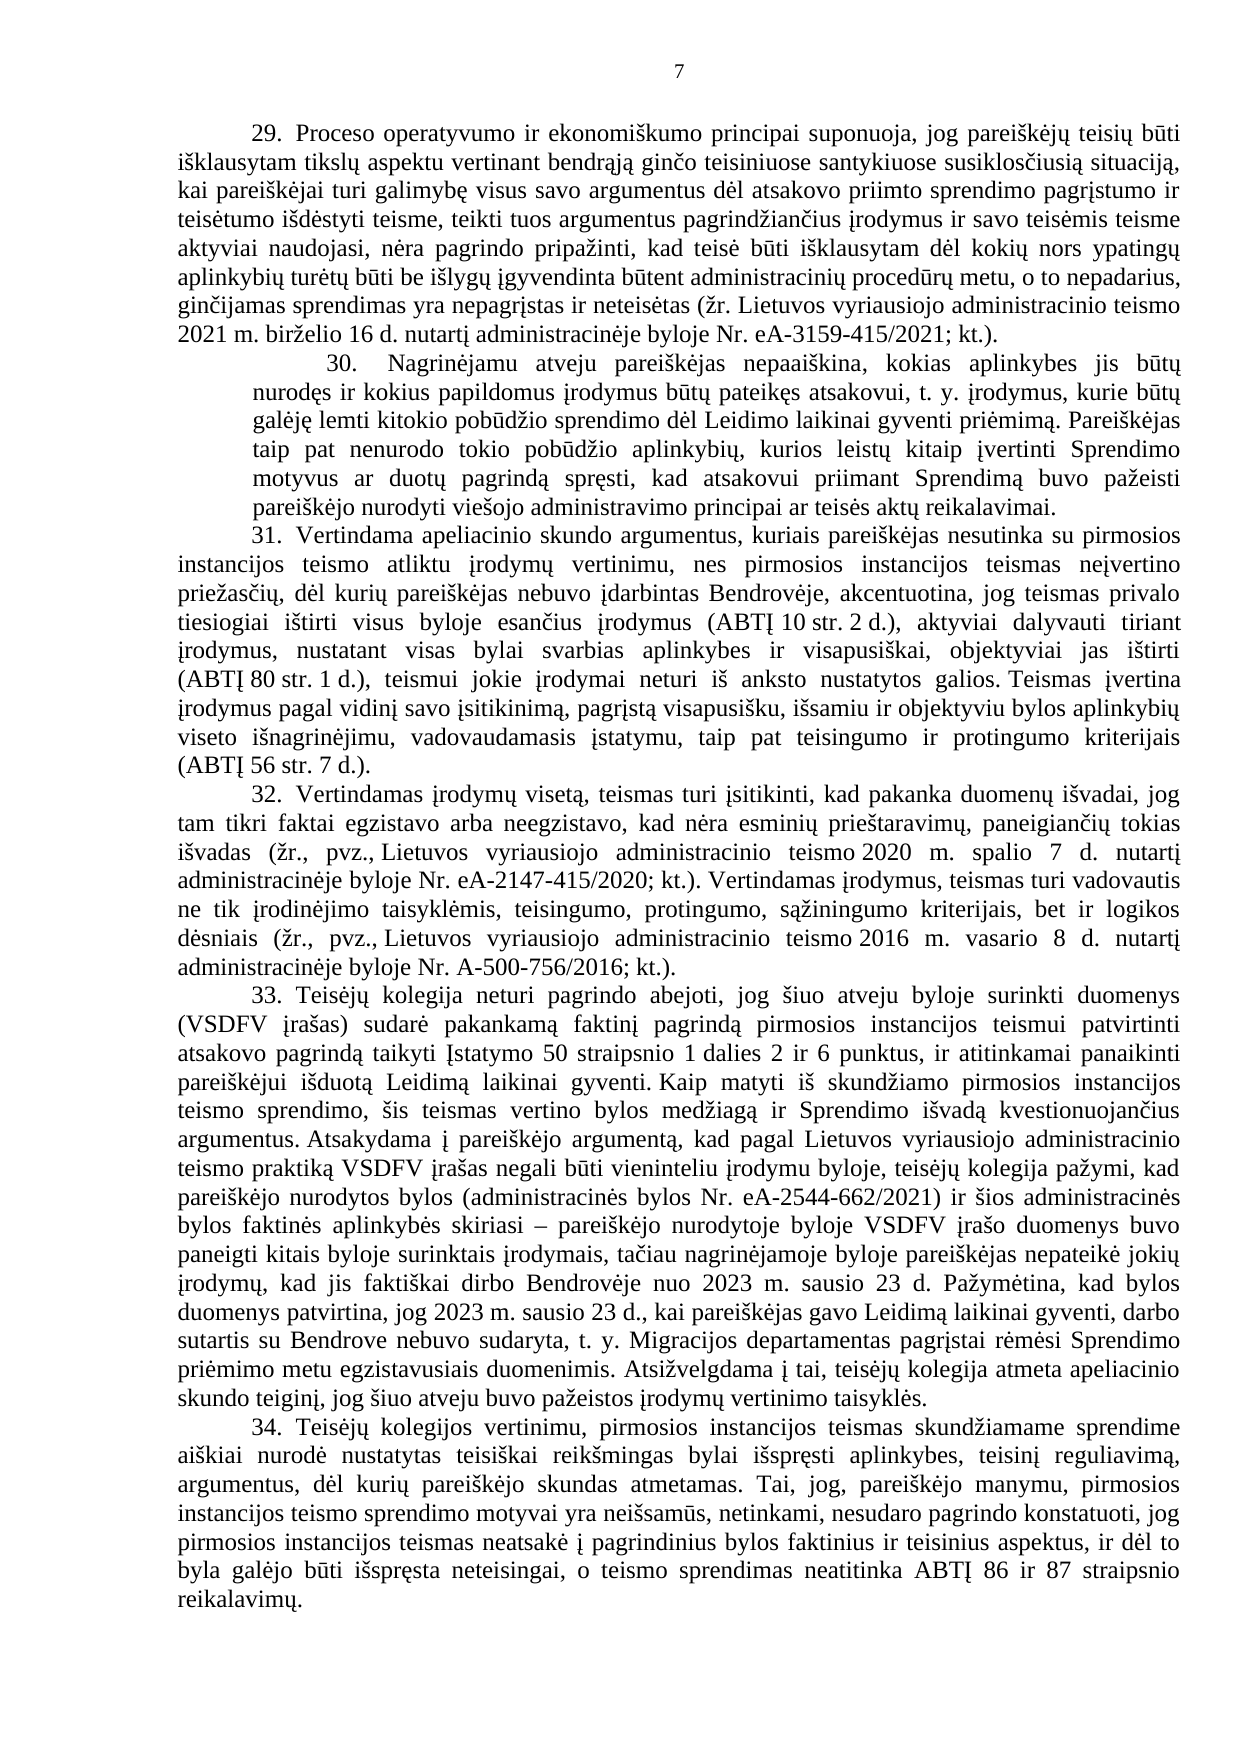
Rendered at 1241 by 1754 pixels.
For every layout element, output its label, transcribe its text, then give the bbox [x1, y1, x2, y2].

text 31. Vertindama apeliacinio skundo argumentus, kuriais pareiškėjas nesutinka su pirmosios instancijos teismo atliktu įrodymų vertinimu, nes pirmosios instancijos teismas neįvertino priežasčių, dėl kurių pareiškėjas nebuvo įdarbintas Bendrovėje, akcentuotina, jog teismas privalo tiesiogiai ištirti visus byloje esančius įrodymus (ABTĮ 10 str. 2 d.), aktyviai dalyvauti tiriant įrodymus, nustatant visas bylai svarbias aplinkybes ir visapusiškai, objektyviai jas ištirti (ABTĮ 80 str. 1 d.), teismui jokie įrodymai neturi iš anksto nustatytos galios. Teismas įvertina įrodymus pagal vidinį savo įsitikinimą, pagrįstą visapusišku, išsamiu ir objektyviu bylos aplinkybių viseto išnagrinėjimu, vadovaudamasis įstatymu, taip pat teisingumo ir protingumo kriterijais (ABTĮ 56 str. 7 d.). [177, 521, 1181, 779]
text 34. Teisėjų kolegijos vertinimu, pirmosios instancijos teismas skundžiamame sprendime aiškiai nurodė nustatytas teisiškai reikšmingas bylai išspręsti aplinkybes, teisinį reguliavimą, argumentus, dėl kurių pareiškėjo skundas atmetamas. Tai, jog, pareiškėjo manymu, pirmosios instancijos teismo sprendimo motyvai yra neišsamūs, netinkami, nesudaro pagrindo konstatuoti, jog pirmosios instancijos teismas neatsakė į pagrindinius bylos faktinius ir teisinius aspektus, ir dėl to byla galėjo būti išspręsta neteisingai, o teismo sprendimas neatitinka ABTĮ 86 ir 87 straipsnio reikalavimų. [177, 1412, 1181, 1613]
text 32. Vertindamas įrodymų visetą, teismas turi įsitikinti, kad pakanka duomenų išvadai, jog tam tikri faktai egzistavo arba neegzistavo, kad nėra esminių prieštaravimų, paneigiančių tokias išvadas (žr., pvz., Lietuvos vyriausiojo administracinio teismo 2020 m. spalio 7 d. nutartį administracinėje byloje Nr. eA-2147-415/2020; kt.). Vertindamas įrodymus, teismas turi vadovautis ne tik įrodinėjimo taisyklėmis, teisingumo, protingumo, sąžiningumo kriterijais, bet ir logikos dėsniais (žr., pvz., Lietuvos vyriausiojo administracinio teismo 2016 m. vasario 8 d. nutartį administracinėje byloje Nr. A-500-756/2016; kt.). [177, 779, 1181, 981]
text 29. Proceso operatyvumo ir ekonomiškumo principai suponuoja, jog pareiškėjų teisių būti išklausytam tikslų aspektu vertinant bendrąją ginčo teisiniuose santykiuose susiklosčiusią situaciją, kai pareiškėjai turi galimybę visus savo argumentus dėl atsakovo priimto sprendimo pagrįstumo ir teisėtumo išdėstyti teisme, teikti tuos argumentus pagrindžiančius įrodymus ir savo teisėmis teisme aktyviai naudojasi, nėra pagrindo pripažinti, kad teisė būti išklausytam dėl kokių nors ypatingų aplinkybių turėtų būti be išlygų įgyvendinta būtent administracinių procedūrų metu, o to nepadarius, ginčijamas sprendimas yra nepagrįstas ir neteisėtas (žr. Lietuvos vyriausiojo administracinio teismo 2021 m. birželio 16 d. nutartį administracinėje byloje Nr. eA-3159-415/2021; kt.). [177, 118, 1181, 348]
text 33. Teisėjų kolegija neturi pagrindo abejoti, jog šiuo atveju byloje surinkti duomenys (VSDFV įrašas) sudarė pakankamą faktinį pagrindą pirmosios instancijos teismui patvirtinti atsakovo pagrindą taikyti Įstatymo 50 straipsnio 1 dalies 2 ir 6 punktus, ir atitinkamai panaikinti pareiškėjui išduotą Leidimą laikinai gyventi. Kaip matyti iš skundžiamo pirmosios instancijos teismo sprendimo, šis teismas vertino bylos medžiagą ir Sprendimo išvadą kvestionuojančius argumentus. Atsakydama į pareiškėjo argumentą, kad pagal Lietuvos vyriausiojo administracinio teismo praktiką VSDFV įrašas negali būti vieninteliu įrodymu byloje, teisėjų kolegija pažymi, kad pareiškėjo nurodytos bylos (administracinės bylos Nr. eA-2544-662/2021) ir šios administracinės bylos faktinės aplinkybės skiriasi – pareiškėjo nurodytoje byloje VSDFV įrašo duomenys buvo paneigti kitais byloje surinktais įrodymais, tačiau nagrinėjamoje byloje pareiškėjas nepateikė jokių įrodymų, kad jis faktiškai dirbo Bendrovėje nuo 2023 m. sausio 23 d. Pažymėtina, kad bylos duomenys patvirtina, jog 2023 m. sausio 23 d., kai pareiškėjas gavo Leidimą laikinai gyventi, darbo sutartis su Bendrove nebuvo sudaryta, t. y. Migracijos departamentas pagrįstai rėmėsi Sprendimo priėmimo metu egzistavusiais duomenimis. Atsižvelgdama į tai, teisėjų kolegija atmeta apeliacinio skundo teiginį, jog šiuo atveju buvo pažeistos įrodymų vertinimo taisyklės. [177, 981, 1181, 1412]
text 30. Nagrinėjamu atveju pareiškėjas nepaaiškina, kokias aplinkybes jis būtų nurodęs ir kokius papildomus įrodymus būtų pateikęs atsakovui, t. y. įrodymus, kurie būtų galėję lemti kitokio pobūdžio sprendimo dėl Leidimo laikinai gyventi priėmimą. Pareiškėjas taip pat nenurodo tokio pobūdžio aplinkybių, kurios leistų kitaip įvertinti Sprendimo motyvus ar duotų pagrindą spręsti, kad atsakovui priimant Sprendimą buvo pažeisti pareiškėjo nurodyti viešojo administravimo principai ar teisės aktų reikalavimai. [252, 348, 1181, 521]
